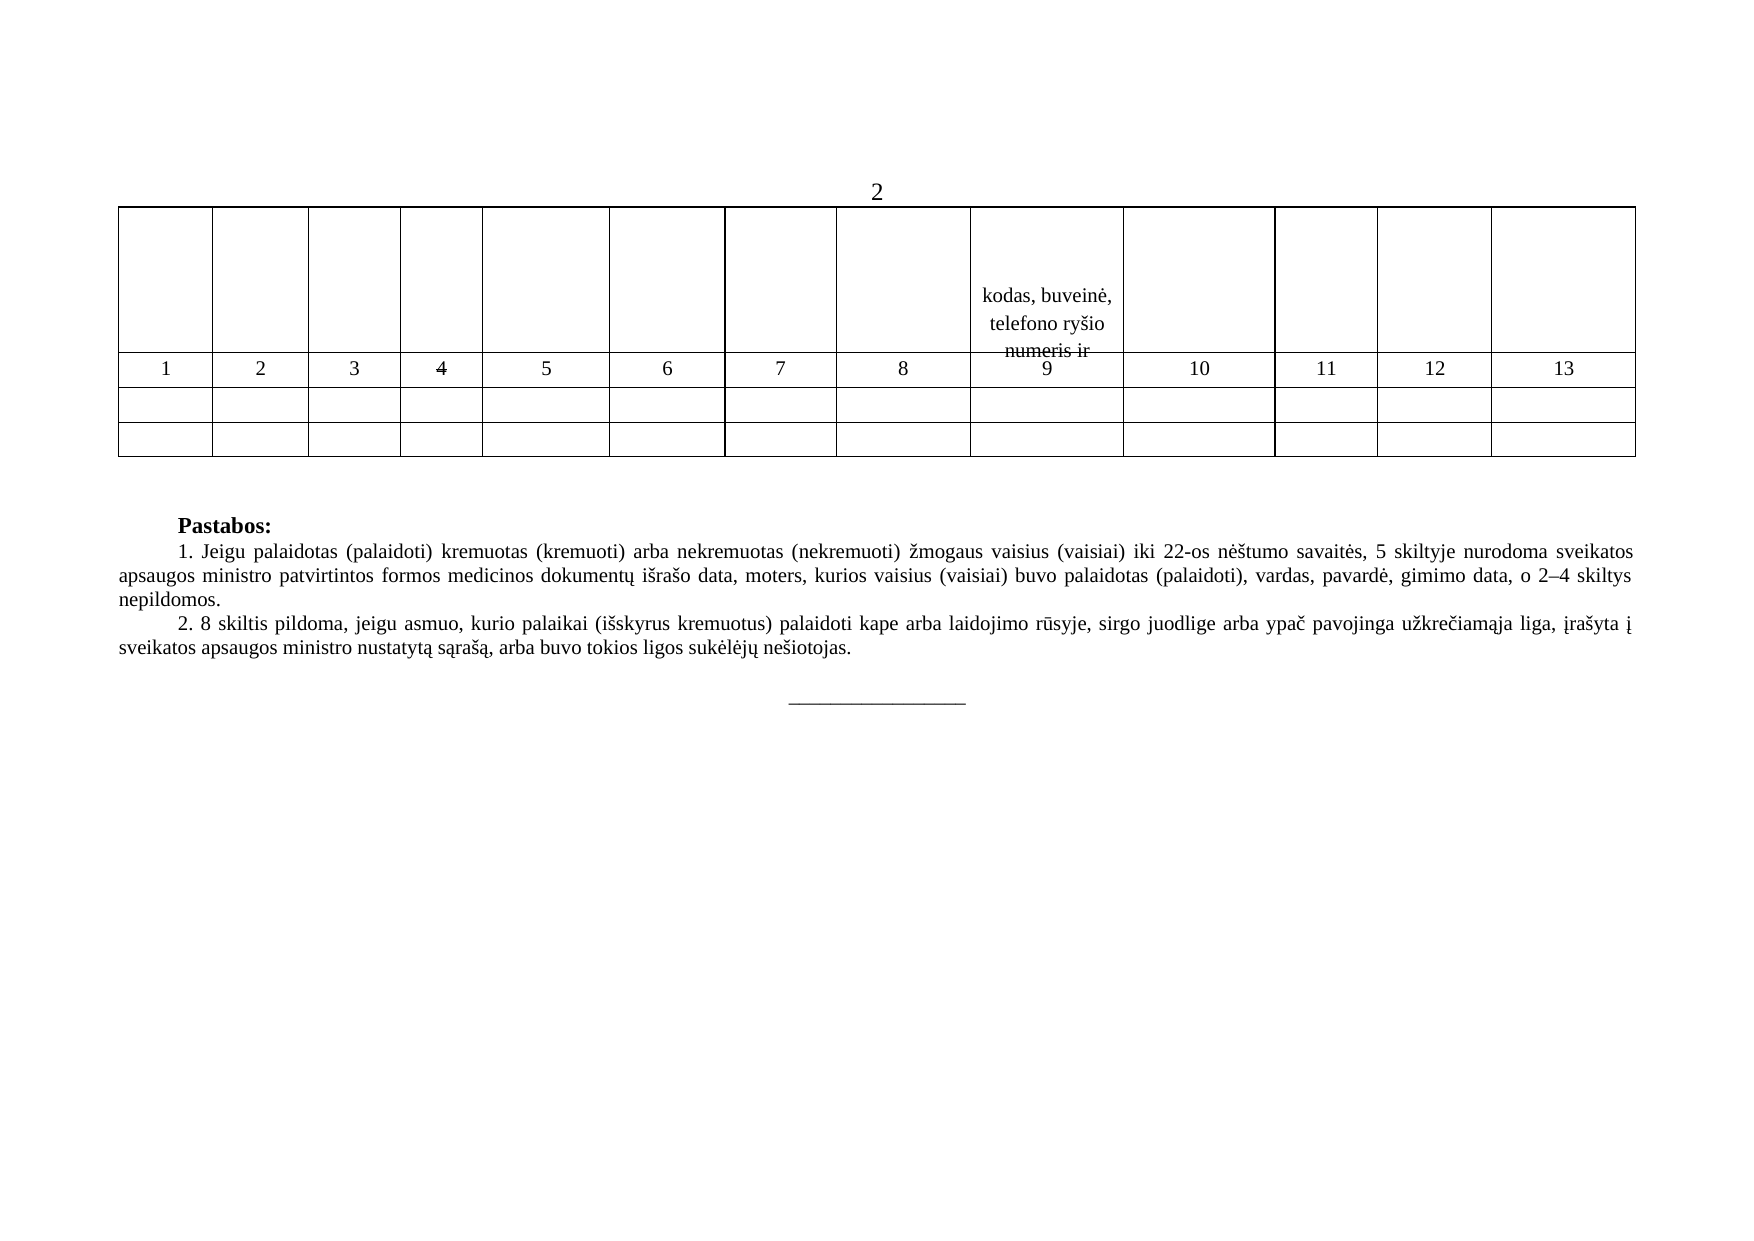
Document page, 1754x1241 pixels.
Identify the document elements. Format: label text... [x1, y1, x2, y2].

table_header [1124, 208, 1274, 352]
table_cell 13 [1492, 353, 1635, 387]
text _________________ [118, 683, 1635, 707]
table_cell [309, 423, 400, 456]
table_cell [1492, 388, 1635, 422]
table_cell [726, 208, 836, 352]
table_header [1378, 208, 1491, 352]
table_cell [401, 208, 482, 352]
text 1. Jeigu palaidotas (palaidoti) kremuotas (kremuoti) arba nekremuotas (nekremuoti) žmogaus vaisius (vaisiai) iki 22-os nėštumo savaitės, 5 skiltyje nurodoma sveikatos apsaugos ministro patvirtintos formos medicinos dokumentų išrašo data, moters, kurios vaisius (vaisiai) buvo palaidotas (palaidoti), vardas, pavardė, gimimo data, o 2–4 skiltys nepildomos. [118, 539, 1635, 611]
table_cell 6 [610, 353, 724, 387]
table_cell 8 [837, 353, 970, 387]
table_cell [837, 208, 970, 352]
table_cell [837, 423, 970, 456]
table_cell [1124, 423, 1274, 456]
table_cell 7 [726, 353, 836, 387]
table_cell [610, 423, 724, 456]
table_header Laidojančio asmens arba kito asmens, atsakingo už kapavietės ar kolumbariumo nišos priežiūrą: fizinio asmens vardas, pavardė, nuolatinės gyvenamosios vietos adresas, telefono ryšio numeris ir elektroninis paštas, jeigu jį turi; juridinio asmens pavadinimas, teisinė forma, kodas, buveinė, telefono ryšio numeris ir elektroninis paštas [971, 208, 1123, 352]
table_cell [726, 388, 836, 422]
table_cell [309, 208, 400, 352]
table_cell [401, 423, 482, 456]
table_cell [1276, 423, 1377, 456]
text 2. 8 skiltis pildoma, jeigu asmuo, kurio palaikai (išskyrus kremuotus) palaidoti kape arba laidojimo rūsyje, sirgo juodlige arba ypač pavojinga užkrečiamąja liga, įrašyta į sveikatos apsaugos ministro nustatytą sąrašą, arba buvo tokios ligos sukėlėjų nešiotojas. [118, 611, 1635, 659]
table_cell [1124, 388, 1274, 422]
table_cell 12 [1378, 353, 1491, 387]
table_cell [119, 423, 212, 456]
table_cell 11 [1276, 353, 1377, 387]
table_cell [971, 423, 1123, 456]
table_cell [483, 208, 609, 352]
table_cell [610, 388, 724, 422]
table_cell 2 [213, 353, 308, 387]
table_cell 9 [971, 353, 1123, 387]
table_header [1276, 208, 1377, 352]
table_cell 3 [309, 353, 400, 387]
table_cell [483, 423, 609, 456]
table_cell [213, 388, 308, 422]
table_cell 4 [401, 353, 482, 387]
table_cell [837, 388, 970, 422]
table_cell 5 [483, 353, 609, 387]
table_cell [1378, 388, 1491, 422]
table_cell [1378, 423, 1491, 456]
table_cell [1276, 388, 1377, 422]
table_header [119, 208, 212, 352]
table_cell [726, 423, 836, 456]
table_cell [213, 423, 308, 456]
table_cell [483, 388, 609, 422]
text Pastabos: [118, 512, 1635, 539]
table_cell [213, 208, 308, 352]
table_cell [1492, 423, 1635, 456]
table_cell [401, 388, 482, 422]
table_cell [119, 388, 212, 422]
table_cell [309, 388, 400, 422]
table_cell 1 [119, 353, 212, 387]
table_header [1492, 208, 1635, 352]
table_cell 10 [1124, 353, 1274, 387]
table_cell [971, 388, 1123, 422]
table_cell [610, 208, 724, 352]
